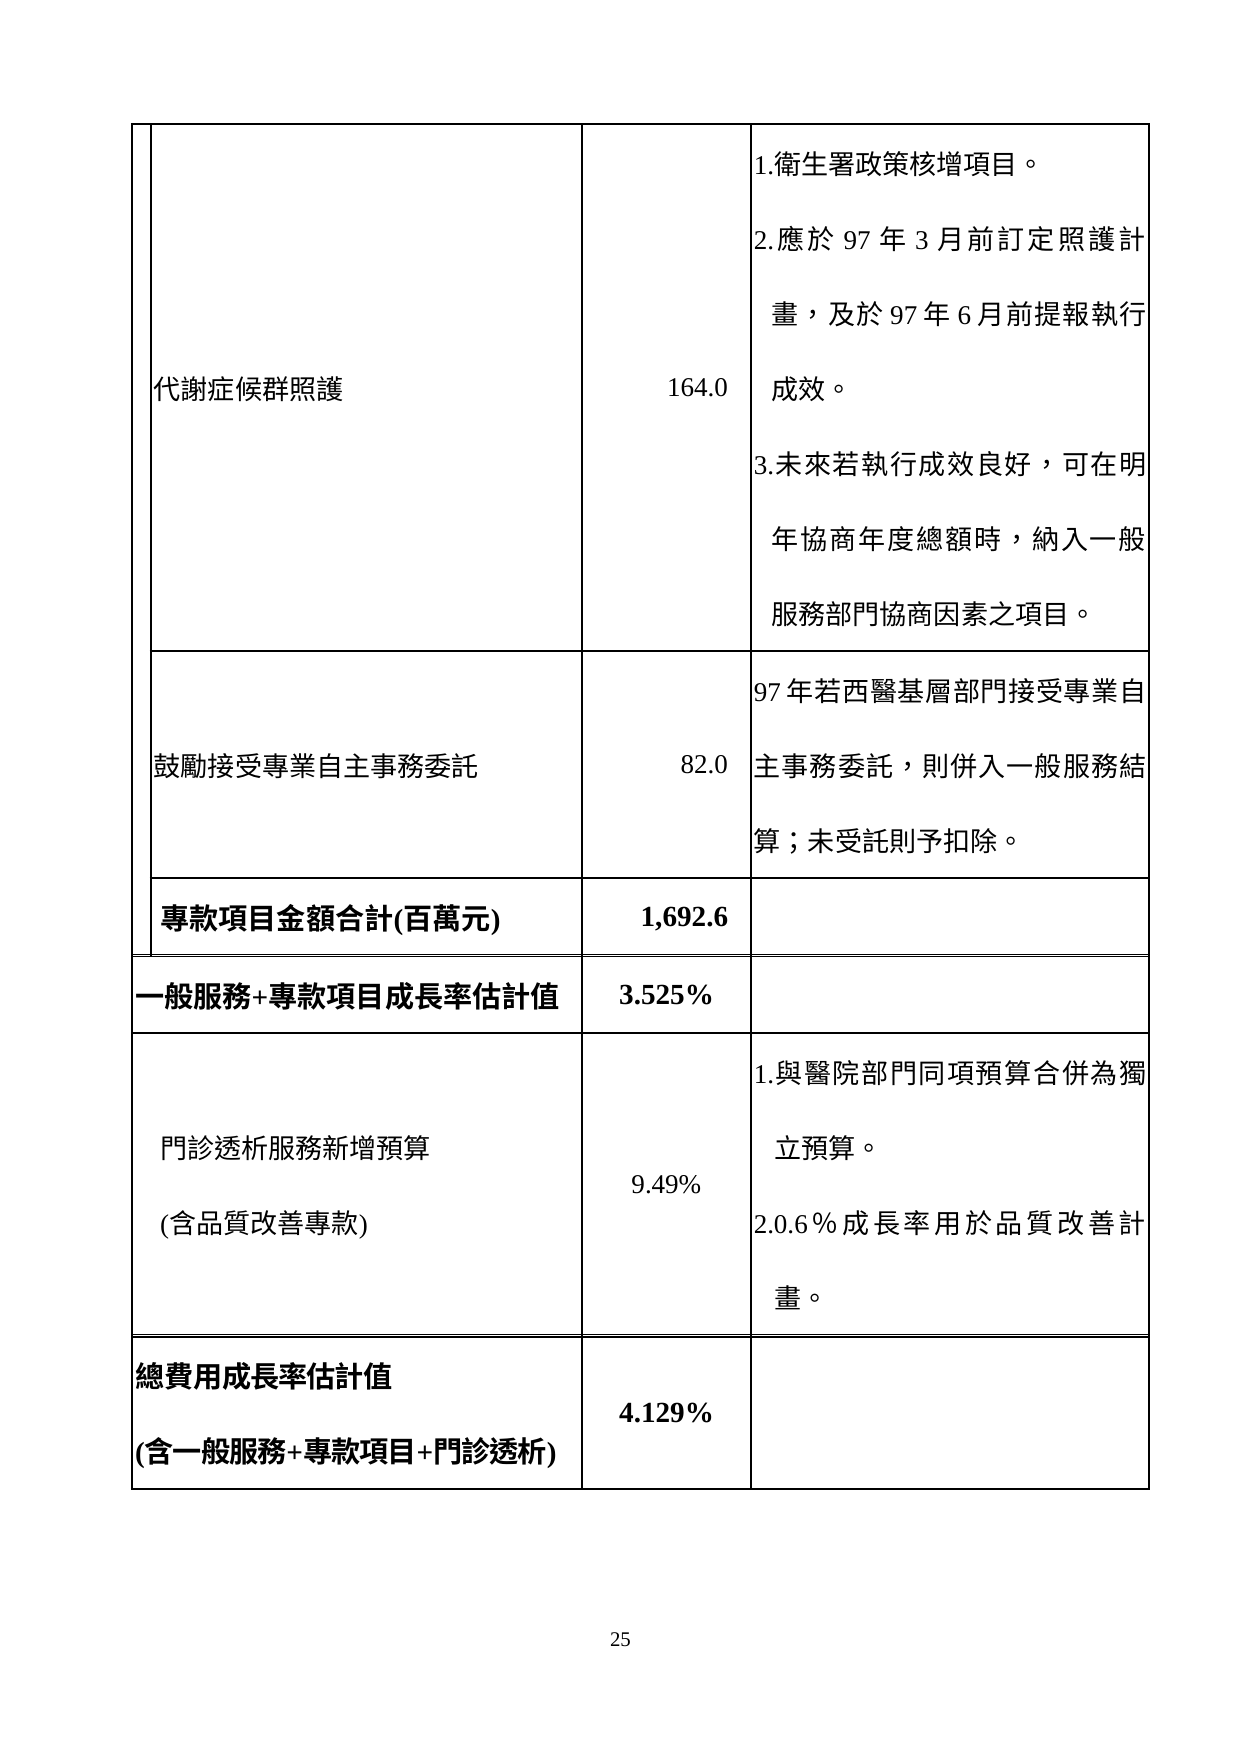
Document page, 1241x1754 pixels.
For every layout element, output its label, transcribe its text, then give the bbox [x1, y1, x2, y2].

table_cell 1,692.6 [583, 879, 750, 954]
table_cell 代謝症候群照護 [152, 125, 581, 650]
table_cell 1.與醫院部門同項預算合併為獨立預算。 2.0.6％成長率用於品質改善計畫。 [752, 1034, 1148, 1334]
table_cell 9.49% [583, 1034, 750, 1334]
table_cell 164.0 [583, 125, 750, 650]
table_cell 專款項目金額合計(百萬元) [152, 879, 581, 954]
table_cell 總費用成長率估計值 (含一般服務+專款項目+門診透析) [133, 1338, 581, 1487]
table_cell [752, 879, 1148, 954]
table_cell 82.0 [583, 652, 750, 877]
table_cell 鼓勵接受專業自主事務委託 [152, 652, 581, 877]
table_cell 4.129% [583, 1338, 750, 1487]
table_cell 一般服務+專款項目成長率估計值 [133, 957, 581, 1032]
table_cell [752, 957, 1148, 1032]
table_cell 門診透析服務新增預算 (含品質改善專款) [133, 1034, 581, 1334]
table_cell [752, 1338, 1148, 1487]
table_cell 3.525% [583, 957, 750, 1032]
table_cell [133, 125, 150, 954]
table_cell 1.衛生署政策核增項目。 2.應於97年3月前訂定照護計畫，及於97年6月前提報執行成效。 3.未來若執行成效良好，可在明年協商年度總額時，納入一般服務部門協商因素之項目。 [752, 125, 1148, 650]
table_cell 97年若西醫基層部門接受專業自主事務委託，則併入一般服務結算；未受託則予扣除。 [752, 652, 1148, 877]
